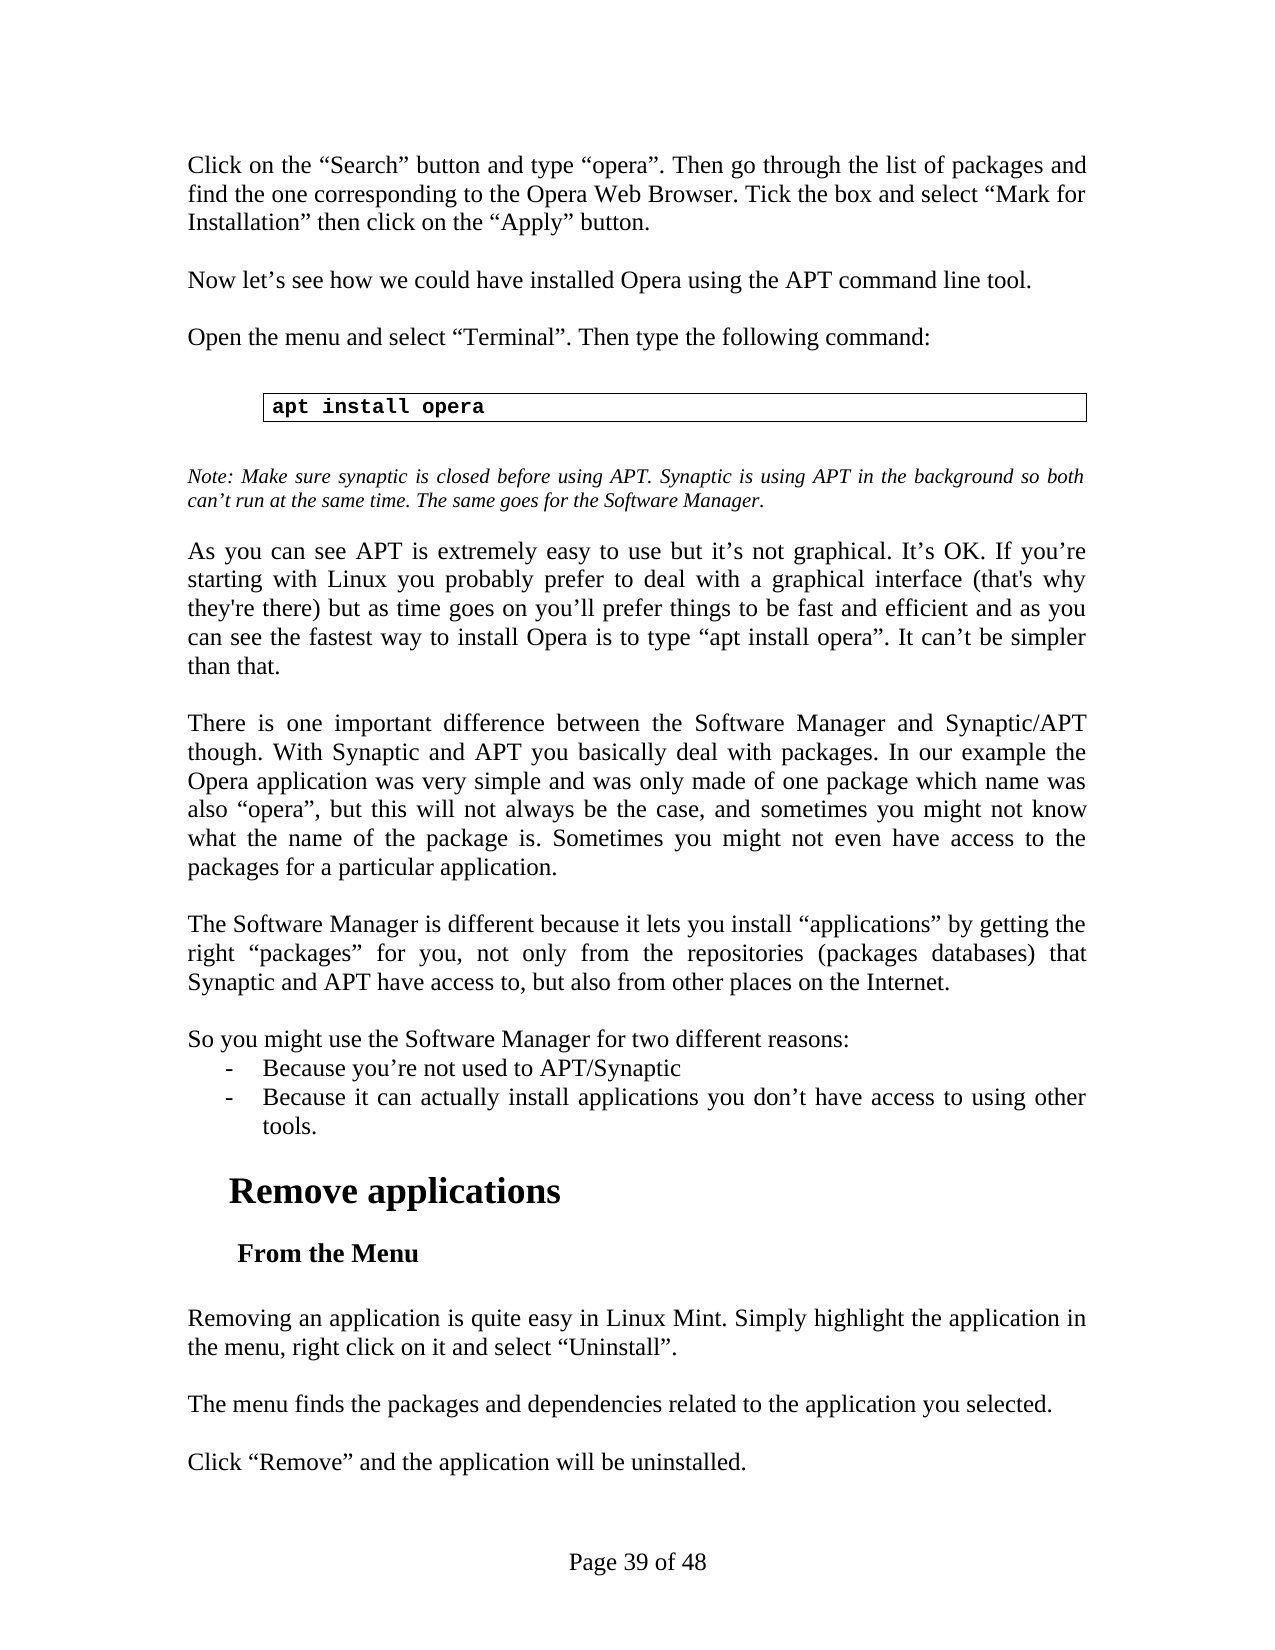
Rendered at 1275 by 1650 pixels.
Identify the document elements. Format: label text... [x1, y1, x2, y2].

text So you might use the Software Manager for two different reasons: [187, 1024, 1087, 1053]
list Because you’re not used to APT/Synaptic [225, 1053, 1087, 1082]
text Click “Remove” and the application will be uninstalled. [187, 1447, 1087, 1476]
text Now let’s see how we could have installed Opera using the APT command line tool. [187, 265, 1087, 294]
list Because it can actually install applications you don’t have access to using other tools. [225, 1082, 1087, 1139]
text Click on the “Search” button and type “opera”. Then go through the list of packages and find the one corresponding to the Opera Web Browser. Tick the box and select “Mark for Installation” then click on the “Apply” button. [187, 150, 1087, 236]
text Open the menu and select “Terminal”. Then type the following command: [187, 322, 1087, 351]
subtitle Remove applications [187, 1169, 1087, 1212]
text Removing an application is quite easy in Linux Mint. Simply highlight the application in the menu, right click on it and select “Uninstall”. [187, 1303, 1087, 1361]
text There is one important difference between the Software Manager and Synaptic/APT though. With Synaptic and APT you basically deal with packages. In our example the Opera application was very simple and was only made of one package which name was also “opera”, but this will not always be the case, and sometimes you might not know what the name of the package is. Sometimes you might not even have access to the packages for a particular application. [187, 708, 1087, 881]
subtitle From the Menu [187, 1237, 1087, 1268]
text The Software Manager is different because it lets you install “applications” by getting the right “packages” for you, not only from the repositories (packages databases) that Synaptic and APT have access to, but also from other places on the Internet. [187, 909, 1087, 996]
text As you can see APT is extremely easy to use but it’s not graphical. It’s OK. If you’re starting with Linux you probably prefer to deal with a graphical interface (that's why they're there) but as time goes on you’ll prefer things to be fast and efficient and as you can see the fastest way to install Opera is to type “apt install opera”. It can’t be simpler than that. [187, 536, 1087, 679]
text apt install opera [264, 394, 1086, 421]
text The menu finds the packages and dependencies related to the application you selected. [187, 1389, 1087, 1418]
text Note: Make sure synaptic is closed before using APT. Synaptic is using APT in the background so both can’t run at the same time. The same goes for the Software Manager. [187, 464, 1087, 512]
